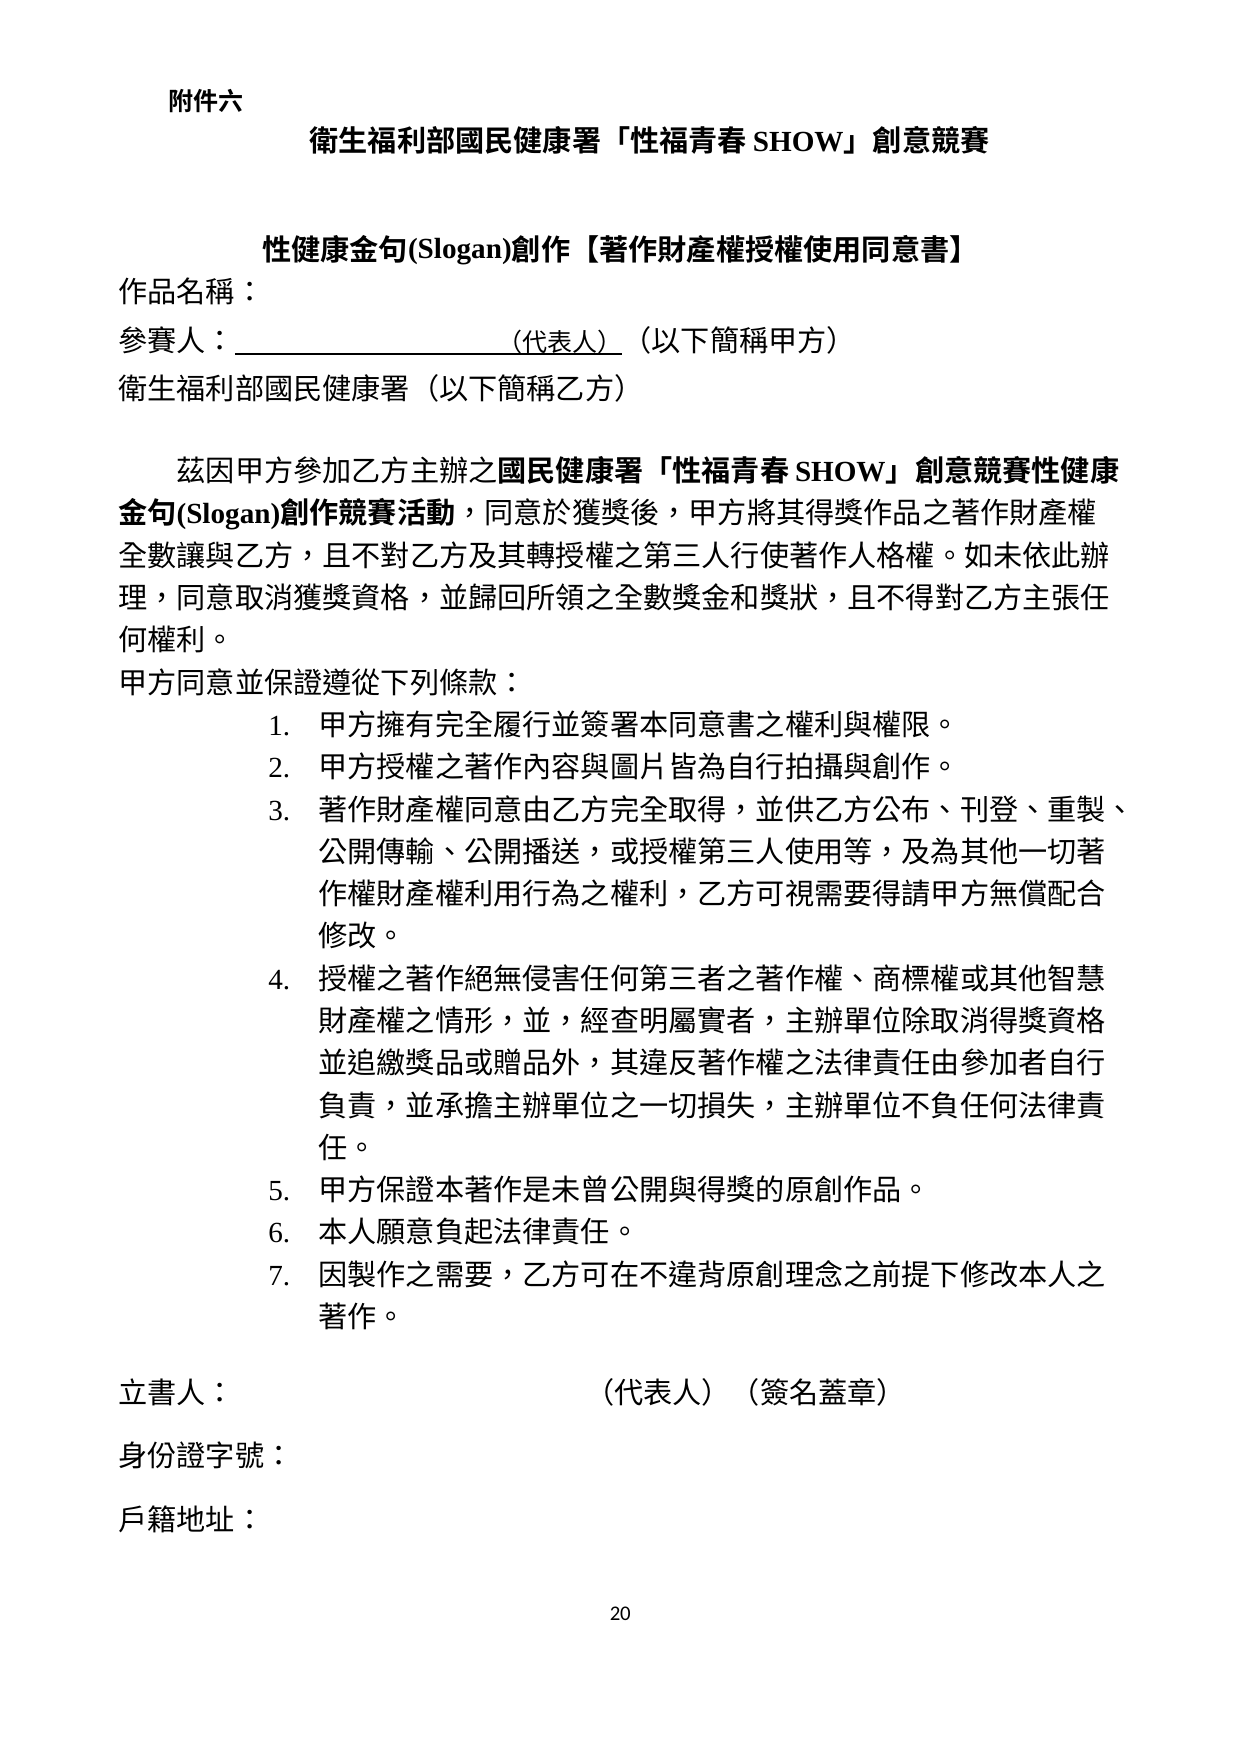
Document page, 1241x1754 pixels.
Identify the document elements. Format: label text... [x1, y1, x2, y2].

list 本人願意負起法律責任。 [268, 1209, 1122, 1251]
text 戶籍地址： [118, 1496, 1122, 1539]
list 甲方擁有完全履行並簽署本同意書之權利與權限。 [268, 702, 1122, 744]
list 授權之著作絕無侵害任何第三者之著作權、商標權或其他智慧財產權之情形，並，經查明屬實者，主辦單位除取消得獎資格並追繳獎品或贈品外，其違反著作權之法律責任由參加者自行負責，並承擔主辦單位之一切損失，主辦單位不負任何法律責任。 [268, 955, 1122, 1167]
text 參賽人： （代表人）（以下簡稱甲方） [118, 317, 1122, 359]
text 性健康金句(Slogan)創作【著作財產權授權使用同意書】 [118, 206, 1122, 269]
text 茲因甲方參加乙方主辦之國民健康署「性福青春SHOW」創意競賽性健康金句(Slogan)創作競賽活動，同意於獲獎後，甲方將其得獎作品之著作財產權全數讓與乙方，且不對乙方及其轉授權之第三人行使著作人格權。如未依此辦理，同意取消獲獎資格，並歸回所領之全數獎金和獎狀，且不得對乙方主張任何權利。 [118, 448, 1122, 659]
text 立書人： （代表人）（簽名蓋章） [118, 1369, 1122, 1412]
list 甲方保證本著作是未曾公開與得獎的原創作品。 [268, 1167, 1122, 1209]
list 因製作之需要，乙方可在不違背原創理念之前提下修改本人之著作。 [268, 1251, 1122, 1336]
text 甲方同意並保證遵從下列條款： [118, 659, 1122, 702]
text 作品名稱： [118, 269, 1122, 311]
text 附件六 [118, 81, 1122, 117]
text 衛生福利部國民健康署「性福青春SHOW」創意競賽 [118, 117, 1122, 160]
list 著作財產權同意由乙方完全取得，並供乙方公布、刊登、重製、公開傳輸、公開播送，或授權第三人使用等，及為其他一切著作權財產權利用行為之權利，乙方可視需要得請甲方無償配合修改。 [268, 786, 1122, 955]
list 甲方授權之著作內容與圖片皆為自行拍攝與創作。 [268, 744, 1122, 786]
text 衛生福利部國民健康署（以下簡稱乙方） [118, 366, 1122, 408]
text 身份證字號： [118, 1433, 1122, 1475]
